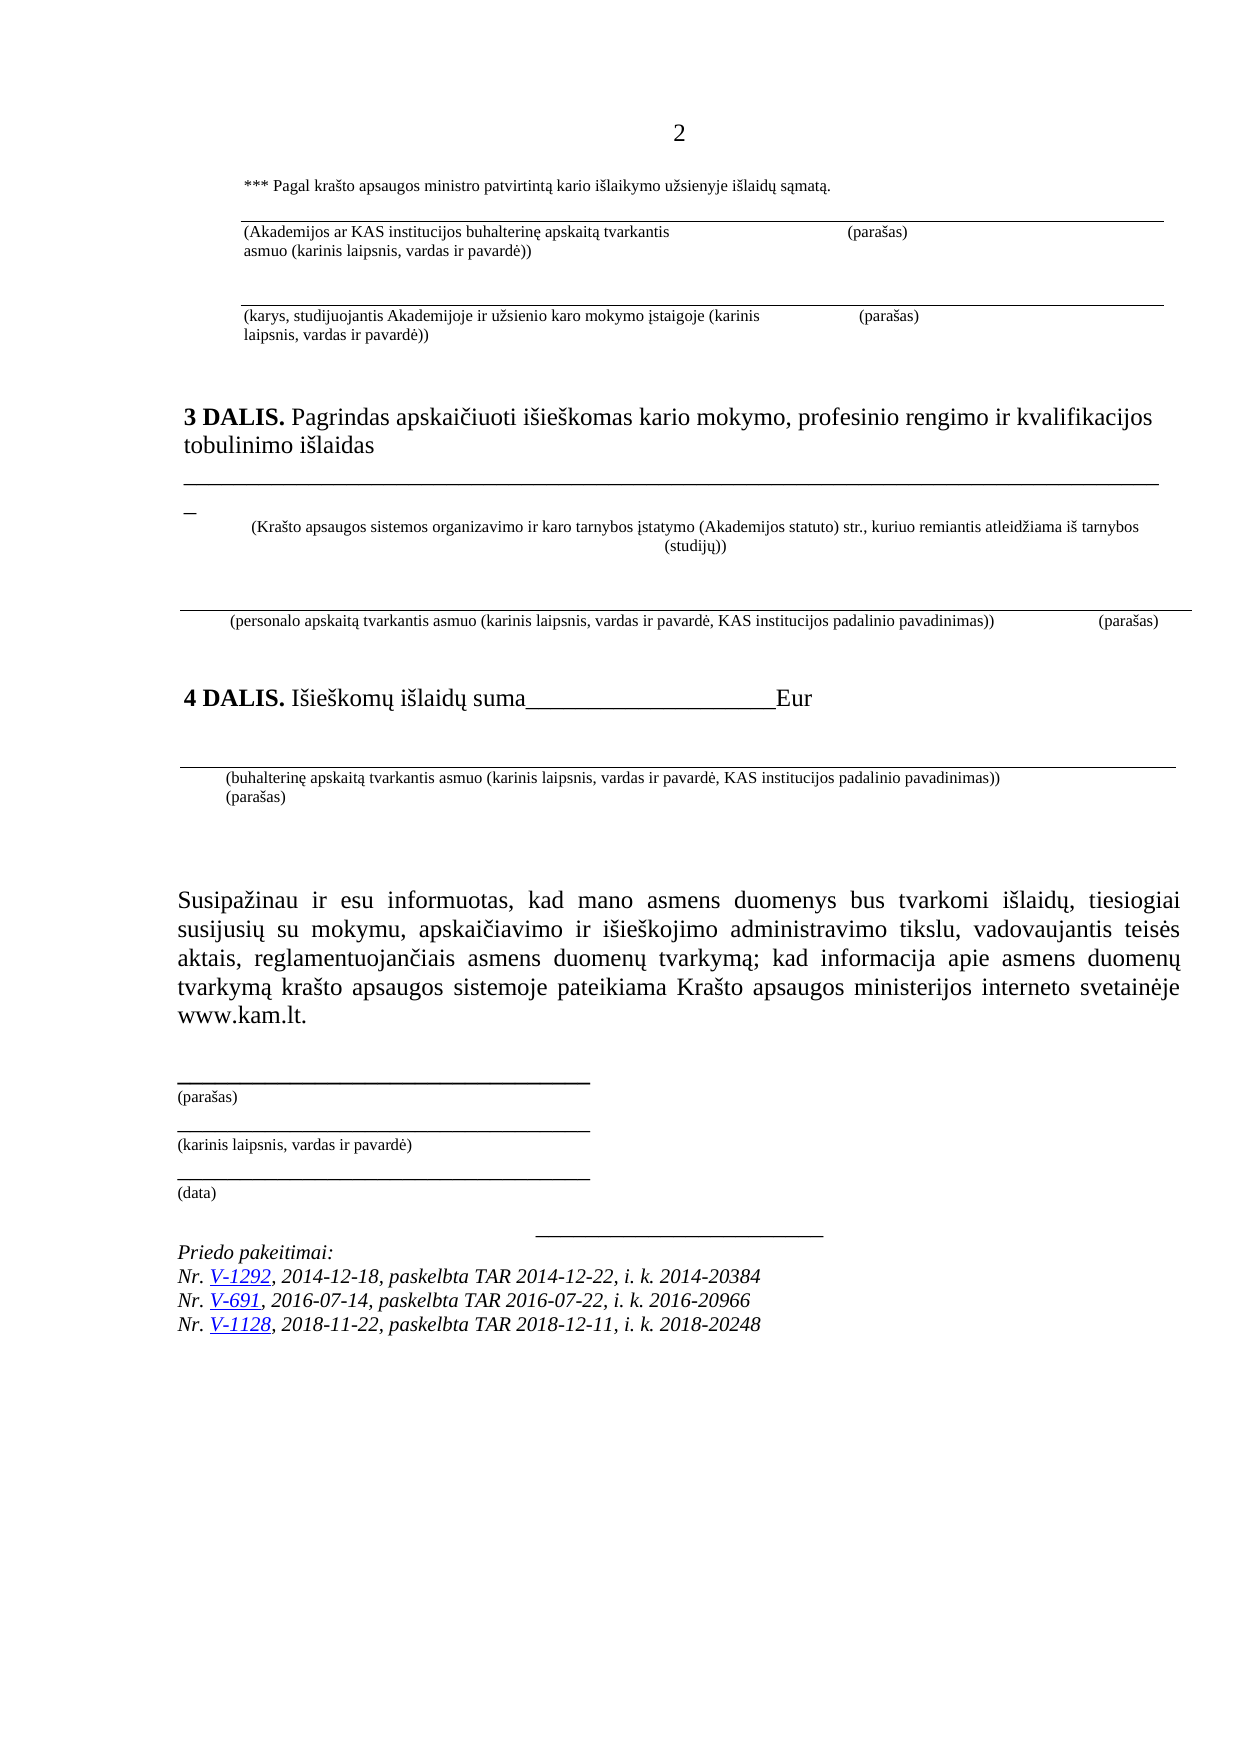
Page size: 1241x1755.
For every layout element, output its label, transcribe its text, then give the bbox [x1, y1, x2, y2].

table_cell [1192, 402, 1198, 517]
table_cell (personalo apskaitą tvarkantis asmuo (karinis laipsnis, vardas ir pavardė, KAS institucijos padalinio pavadinimas)) (parašas) [227, 611, 1164, 636]
table_cell [180, 279, 241, 305]
table_cell [180, 176, 241, 195]
table_cell [1221, 195, 1226, 221]
table_cell [1211, 841, 1217, 860]
table_cell [1171, 806, 1176, 841]
table_cell [1217, 195, 1221, 221]
table_cell [180, 584, 227, 610]
table_cell [1164, 806, 1171, 841]
table_cell [180, 841, 222, 860]
table_cell [1164, 768, 1171, 806]
table_cell [180, 555, 227, 584]
table_cell [986, 195, 1164, 221]
table_cell [1221, 176, 1226, 195]
table_cell [886, 363, 986, 402]
table_cell [1192, 555, 1198, 584]
table_cell [1176, 741, 1182, 767]
table_cell [1047, 221, 1206, 279]
text _________________________________ [177, 1106, 1181, 1134]
table_cell [1221, 363, 1226, 402]
text (data) [177, 1182, 1181, 1202]
table_cell (karys, studijuojantis Akademijoje ir užsienio karo mokymo įstaigoje (karinis laipsnis, vardas ir pavardė)) [241, 306, 816, 363]
table_cell [1176, 767, 1182, 806]
table_cell [574, 363, 682, 402]
table_cell [180, 806, 222, 841]
table_cell [1206, 195, 1211, 221]
table_cell (Akademijos ar KAS institucijos buhalterinę apskaitą tvarkantis asmuo (karinis laipsnis, vardas ir pavardė)) [241, 222, 682, 279]
table_cell [1198, 860, 1211, 885]
table_cell [1234, 402, 1238, 517]
table_cell [1198, 363, 1206, 402]
table_cell (parašas) [816, 305, 1217, 363]
table_cell [1226, 806, 1233, 841]
table_cell [1187, 176, 1192, 195]
table_cell [1206, 806, 1211, 841]
table_cell [1192, 176, 1198, 195]
table_cell [180, 221, 241, 279]
table_cell [1176, 363, 1182, 402]
table_cell [1183, 279, 1187, 305]
table_cell [1171, 655, 1187, 741]
table_cell [854, 655, 1171, 741]
table_cell [1217, 767, 1221, 806]
table_cell [1221, 767, 1226, 806]
table_cell [1192, 363, 1198, 402]
table_cell [1217, 555, 1221, 584]
table_cell [1221, 841, 1226, 860]
table_cell [1192, 806, 1198, 841]
table_cell [1221, 806, 1226, 841]
table_cell 4 DALIS. Išieškomų išlaidų suma____________________Eur [180, 655, 854, 741]
table_cell [223, 741, 479, 767]
text (karinis laipsnis, vardas ir pavardė) [177, 1134, 1181, 1154]
table_cell [1164, 555, 1176, 584]
table_cell [227, 584, 682, 610]
table_cell [1183, 806, 1187, 841]
table_cell [1176, 636, 1192, 655]
table_cell [682, 860, 1182, 885]
table_cell [1187, 402, 1192, 517]
table_cell [1206, 176, 1211, 195]
table_cell [1221, 402, 1226, 517]
table_cell [479, 363, 574, 402]
table_cell [682, 279, 784, 305]
table_cell [574, 741, 682, 767]
table_cell [1234, 767, 1238, 806]
table_cell [1176, 555, 1192, 584]
table_cell [1183, 767, 1187, 806]
table_cell [1176, 584, 1192, 610]
table_cell [223, 806, 682, 841]
table_cell [1206, 741, 1211, 767]
table_cell [1164, 517, 1226, 555]
table_cell [1198, 806, 1206, 841]
table_cell [1164, 279, 1176, 305]
table_cell [1211, 741, 1217, 767]
text _______________________ [177, 1211, 1181, 1240]
table_cell [479, 741, 574, 767]
table_cell [1164, 611, 1176, 636]
table_cell [1211, 279, 1217, 305]
table_cell [227, 555, 1164, 584]
table_cell [682, 741, 772, 767]
table_cell [1211, 363, 1217, 402]
table_cell [1211, 402, 1217, 517]
table_cell [1187, 741, 1192, 767]
table_cell [1198, 555, 1206, 584]
table_cell [180, 517, 227, 555]
table_cell [1164, 584, 1176, 610]
table_cell [1226, 176, 1233, 195]
table_cell [1217, 176, 1221, 195]
table_cell [574, 195, 682, 221]
table_cell [1206, 363, 1211, 402]
table_cell *** Pagal krašto apsaugos ministro patvirtintą kario išlaikymo užsienyje išlaidų sąmatą. [241, 176, 1164, 195]
table_cell [180, 305, 241, 363]
table_cell [1226, 279, 1233, 305]
table_cell [1198, 841, 1206, 860]
table_cell [1217, 279, 1221, 305]
table_cell [1211, 555, 1217, 584]
table_cell (parašas) [682, 222, 1047, 279]
table_cell [1183, 176, 1187, 195]
table_cell [682, 636, 1164, 655]
table_cell [997, 806, 1017, 841]
table_cell [1226, 767, 1233, 806]
text Nr. V-1128, 2018-11-22, paskelbta TAR 2018-12-11, i. k. 2018-20248 [177, 1312, 1181, 1336]
table_cell [986, 741, 1164, 767]
table_cell [1176, 841, 1182, 860]
table_cell [1164, 741, 1176, 767]
table_cell [1211, 806, 1217, 841]
table_cell [886, 741, 986, 767]
table_cell [986, 363, 1164, 402]
table_cell [1187, 279, 1192, 305]
table_cell [1183, 363, 1187, 402]
table_cell [479, 279, 574, 305]
table_cell [1234, 279, 1238, 305]
table_cell 3 DALIS. Pagrindas apskaičiuoti išieškomas kario mokymo, profesinio rengimo ir kvalifikacijos tobulinimo išlaidas _______________________________________________________________________________ [180, 402, 1164, 517]
table_cell [682, 806, 897, 841]
table_cell [1187, 655, 1240, 741]
table_cell [1198, 195, 1206, 221]
table_cell [1206, 279, 1211, 305]
table_cell [1187, 841, 1192, 860]
table_cell [180, 611, 227, 636]
table_cell [1211, 176, 1217, 195]
table_cell [986, 279, 1164, 305]
table_cell [1234, 741, 1238, 767]
table_cell [1226, 741, 1233, 767]
table_cell [1192, 841, 1198, 860]
table_cell [1183, 860, 1198, 885]
table_cell [682, 195, 784, 221]
table_cell [897, 806, 997, 841]
table_cell [1176, 195, 1182, 221]
table_cell [223, 860, 682, 885]
table_cell [682, 841, 784, 860]
table_cell [1192, 279, 1198, 305]
table_cell [784, 363, 886, 402]
text (parašas) [177, 1087, 1181, 1106]
table_cell [1192, 767, 1198, 806]
table_cell [682, 584, 1164, 610]
table_cell [1234, 806, 1238, 841]
table_cell [1176, 806, 1182, 841]
table_cell [1176, 176, 1182, 195]
table_cell [180, 860, 222, 885]
table_cell [886, 279, 986, 305]
table_cell [574, 841, 682, 860]
table_cell [1183, 741, 1187, 767]
table_cell [1211, 195, 1217, 221]
table_cell [1226, 402, 1233, 517]
table_cell [1226, 517, 1240, 555]
table_cell [1187, 195, 1192, 221]
table_cell [1206, 555, 1211, 584]
table_cell [1017, 806, 1153, 841]
table_cell [1164, 841, 1176, 860]
table_cell [1183, 195, 1187, 221]
table_cell [1187, 806, 1192, 841]
table_cell [1176, 402, 1182, 517]
table_cell [241, 279, 479, 305]
table_cell [1221, 279, 1226, 305]
table_cell [1206, 767, 1211, 806]
table_cell [1183, 402, 1187, 517]
table_cell [180, 768, 222, 806]
table_cell [1217, 363, 1221, 402]
table_cell [1221, 221, 1233, 279]
table_cell [1164, 402, 1171, 517]
table_cell [886, 841, 986, 860]
table_cell [1234, 176, 1238, 195]
table_cell [1221, 741, 1226, 767]
table_cell [180, 741, 222, 767]
text _________________________________ [177, 1058, 1181, 1087]
table_cell [1187, 767, 1192, 806]
table_cell [1198, 176, 1206, 195]
table_cell [1164, 195, 1176, 221]
table_cell [1234, 555, 1238, 584]
table_cell [1226, 195, 1233, 221]
table_cell [1153, 806, 1164, 841]
table_cell (buhalterinę apskaitą tvarkantis asmuo (karinis laipsnis, vardas ir pavardė, KAS institucijos padalinio pavadinimas)) (parašas) [223, 768, 1164, 806]
table_cell [1192, 741, 1198, 767]
table_cell [574, 279, 682, 305]
table_cell [886, 195, 986, 221]
table_cell [1176, 279, 1182, 305]
table_cell [1164, 176, 1171, 195]
table_cell [1206, 841, 1211, 860]
table_cell [1211, 767, 1217, 806]
table_cell [1198, 402, 1206, 517]
table_cell [479, 195, 574, 221]
table_cell [784, 195, 886, 221]
table_cell [1217, 402, 1221, 517]
table_cell (Krašto apsaugos sistemos organizavimo ir karo tarnybos įstatymo (Akademijos statuto) str., kuriuo remiantis atleidžiama iš tarnybos (studijų)) [227, 517, 1164, 555]
table_cell [1171, 176, 1176, 195]
table_cell [1206, 221, 1221, 279]
table_cell [1198, 741, 1206, 767]
table_cell [784, 841, 886, 860]
table_cell [1206, 402, 1211, 517]
text Priedo pakeitimai: [177, 1240, 1181, 1264]
table_cell [1192, 610, 1240, 636]
table_cell [1164, 363, 1176, 402]
text _________________________________ [177, 1154, 1181, 1182]
table_cell [1164, 636, 1176, 655]
table_cell [1211, 860, 1226, 885]
table_cell [241, 195, 479, 221]
table_cell [1221, 555, 1226, 584]
table_cell [1217, 841, 1221, 860]
table_cell [1198, 767, 1206, 806]
table_cell [1192, 636, 1240, 655]
table_cell [1234, 363, 1238, 402]
table_cell [180, 363, 479, 402]
table_cell [1226, 555, 1233, 584]
table_cell [1198, 279, 1206, 305]
table_cell [479, 841, 574, 860]
text Nr. V-1292, 2014-12-18, paskelbta TAR 2014-12-22, i. k. 2014-20384 [177, 1264, 1181, 1288]
table_cell [784, 279, 886, 305]
table_cell [1171, 402, 1176, 517]
table_cell [682, 363, 784, 402]
table_cell [1217, 806, 1221, 841]
table_cell [1171, 768, 1176, 806]
table_cell [1217, 305, 1240, 363]
table_cell [1234, 841, 1238, 860]
table_cell [1192, 584, 1240, 610]
text Nr. V-691, 2016-07-14, paskelbta TAR 2016-07-22, i. k. 2016-20966 [177, 1288, 1181, 1312]
table_cell [1234, 221, 1240, 279]
table_cell [1176, 611, 1192, 636]
table_cell [180, 636, 682, 655]
table_cell [1217, 741, 1221, 767]
table_cell [772, 741, 886, 767]
text Susipažinau ir esu informuotas, kad mano asmens duomenys bus tvarkomi išlaidų, tiesiogiai susijusių su mokymu, apskaičiavimo ir išieškojimo administravimo tikslu, vadovaujantis teisės aktais, reglamentuojančiais asmens duomenų tvarkymą; kad informacija apie asmens duomenų tvarkymą krašto apsaugos sistemoje pateikiama Krašto apsaugos ministerijos interneto svetainėje www.kam.lt. [177, 885, 1181, 1029]
table_cell [1183, 841, 1187, 860]
table_cell [1226, 841, 1233, 860]
table_cell [180, 195, 241, 221]
table_cell [1226, 860, 1238, 885]
table_cell [1234, 195, 1238, 221]
table_cell [223, 841, 479, 860]
table_cell [986, 841, 1164, 860]
table_cell [1192, 195, 1198, 221]
table_cell [1226, 363, 1233, 402]
table_cell [1187, 363, 1192, 402]
